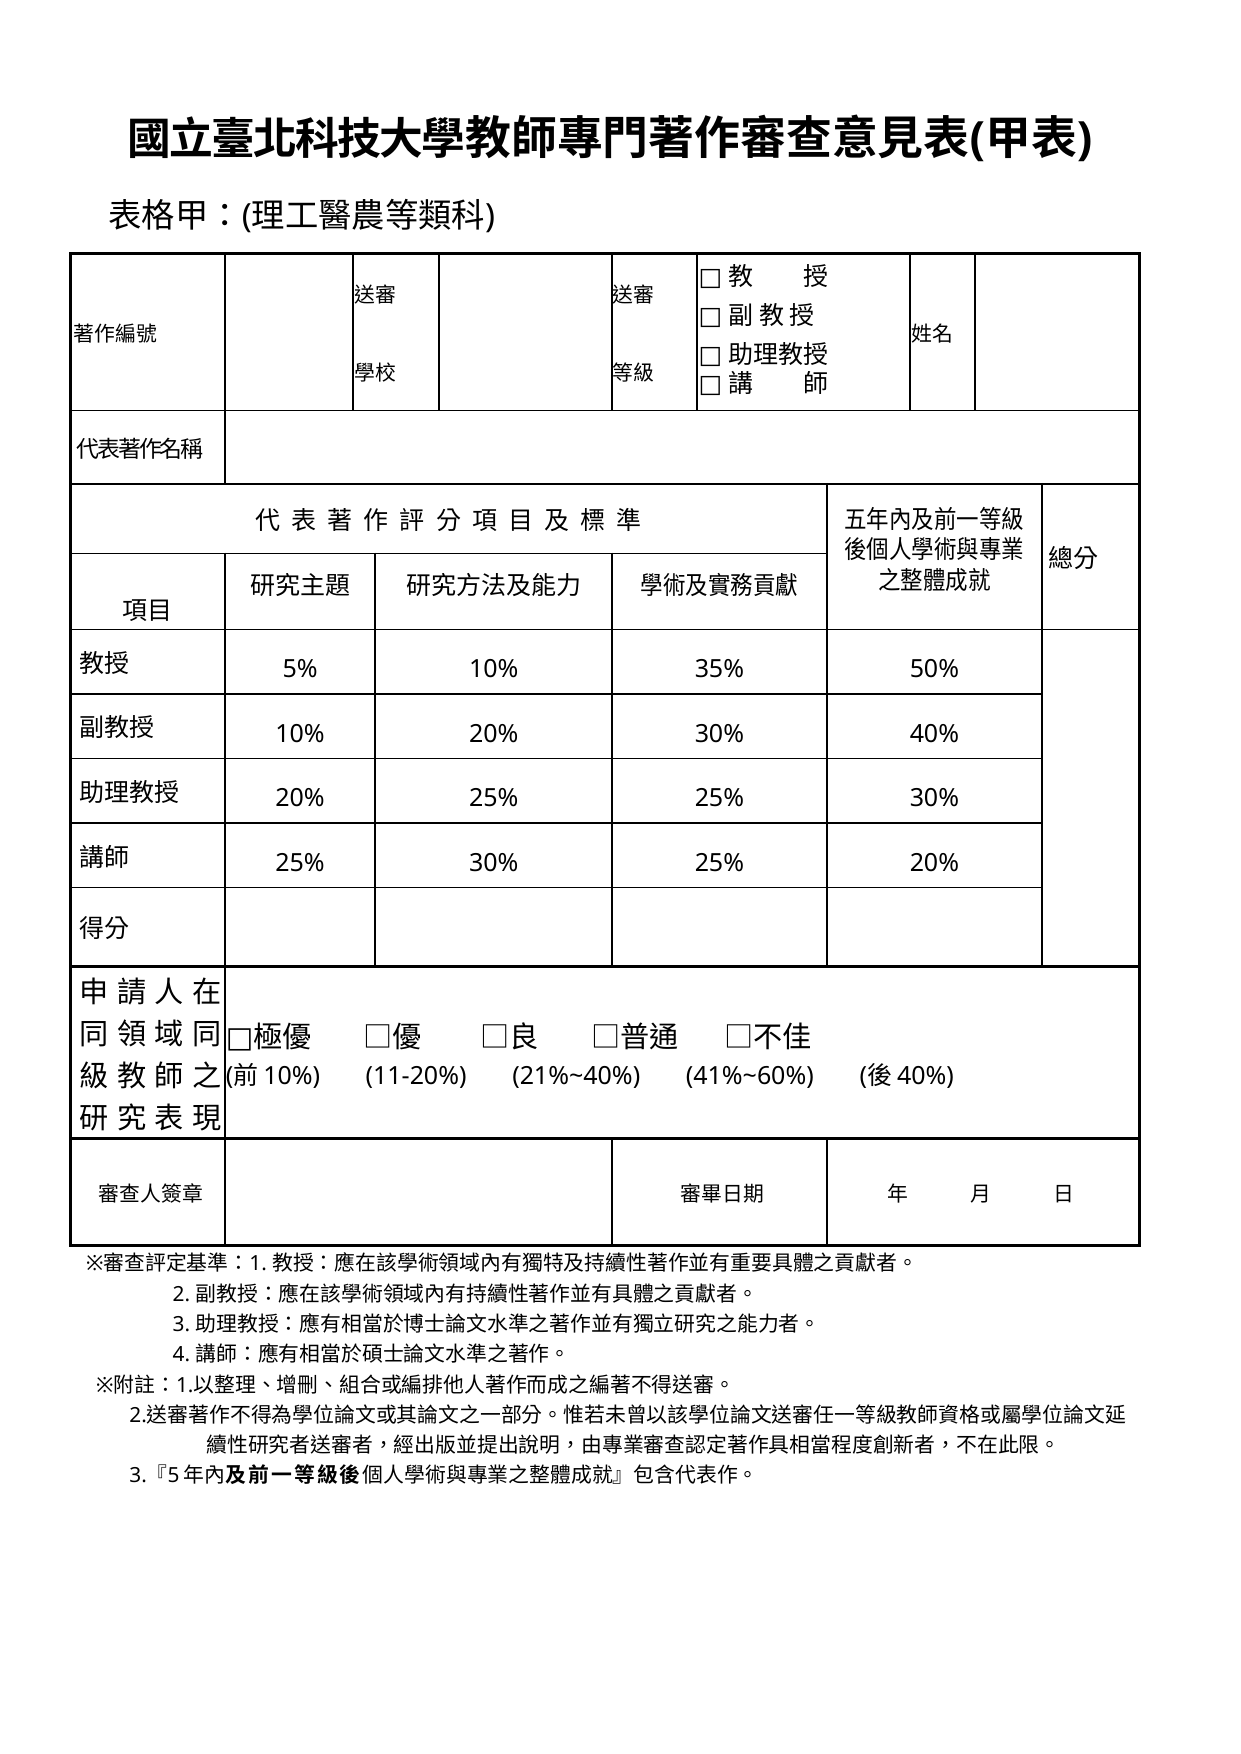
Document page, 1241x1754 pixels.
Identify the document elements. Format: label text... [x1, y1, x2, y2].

table_cell 助理教授 [72, 759, 224, 822]
text 2.送審著作不得為學位論文或其論文之一部分。惟若未曾以該學位論文送審任一等級教師資格或屬學位論文延續性研究者送審者，經出版並提出說明，由專業審查認定著作具相當程度創新者，不在此限。 [75, 1398, 1144, 1459]
table_cell 五年內及前一等級後個人學術與專業之整體成就 [828, 485, 1041, 628]
table_header □ 教 授 □ 副 教 授 □ 助理教授 □ 講 師 [698, 255, 909, 410]
table_cell 研究主題 [226, 554, 374, 628]
table_cell 總分 [1043, 485, 1138, 628]
table_cell 副教授 [72, 695, 224, 758]
table_cell 5% [226, 630, 374, 693]
text ※審查評定基準：1. 教授：應在該學術領域內有獨特及持續性著作並有重要具體之貢獻者。 [75, 1247, 1144, 1277]
table_cell 25% [226, 824, 374, 887]
table_cell 年 月 日 [828, 1140, 1138, 1243]
table_cell 學術及實務貢獻 [613, 554, 826, 628]
table_cell [226, 411, 1138, 483]
text 國立臺北科技大學教師專門著作審查意見表(甲表) [75, 96, 1144, 174]
text 3.『5年內及前一等級後個人學術與專業之整體成就』包含代表作。 [75, 1459, 1144, 1489]
table_cell 10% [376, 630, 611, 693]
table_header 著作編號 [72, 255, 224, 410]
table_cell 25% [613, 824, 826, 887]
table_cell 代 表 著 作 評 分 項 目 及 標 準 [72, 485, 826, 553]
table_cell 25% [613, 759, 826, 822]
table_cell [828, 888, 1041, 965]
text 表格甲：(理工醫農等類科) [75, 174, 1144, 252]
table_cell 20% [226, 759, 374, 822]
table_cell 10% [226, 695, 374, 758]
table_header 送審 等級 [613, 255, 696, 410]
table_header [226, 255, 352, 410]
text 4. 講師：應有相當於碩士論文水準之著作。 [75, 1337, 1144, 1368]
text 3. 助理教授：應有相當於博士論文水準之著作並有獨立研究之能力者。 [75, 1307, 1144, 1337]
table_header [976, 255, 1138, 410]
table_cell 30% [376, 824, 611, 887]
table_cell [376, 888, 611, 965]
table_cell [1043, 630, 1138, 965]
table_cell 得分 [72, 888, 224, 965]
table_cell 研究方法及能力 [376, 554, 611, 628]
table_cell 審畢日期 [613, 1140, 826, 1243]
table_cell 20% [376, 695, 611, 758]
table_cell 20% [828, 824, 1041, 887]
table_cell [613, 888, 826, 965]
table_cell 30% [613, 695, 826, 758]
table_cell □極優 □優 □良 □普通 □不佳 (前10%) (11-20%) (21%~40%) (41%~60%) (後40%) [226, 968, 1138, 1137]
table_cell 30% [828, 759, 1041, 822]
table_cell 審查人簽章 [72, 1140, 224, 1243]
table_cell 教授 [72, 630, 224, 693]
table_cell 講師 [72, 824, 224, 887]
table_cell [226, 888, 374, 965]
table_cell 25% [376, 759, 611, 822]
table_cell 35% [613, 630, 826, 693]
table_cell 代表著作名稱 [72, 411, 224, 483]
table_cell 申請人在同領域同級教師之研究表現 [72, 968, 224, 1137]
table_header 姓名 [911, 255, 974, 410]
table_header 送審 學校 [354, 255, 438, 410]
table_cell 40% [828, 695, 1041, 758]
table_cell 50% [828, 630, 1041, 693]
table_cell [226, 1140, 611, 1243]
table_cell 項目 [72, 554, 224, 628]
text ※附註：1.以整理、增刪、組合或編排他人著作而成之編著不得送審。 [75, 1368, 1144, 1398]
table_header [440, 255, 611, 410]
text 2. 副教授：應在該學術領域內有持續性著作並有具體之貢獻者。 [75, 1277, 1144, 1307]
